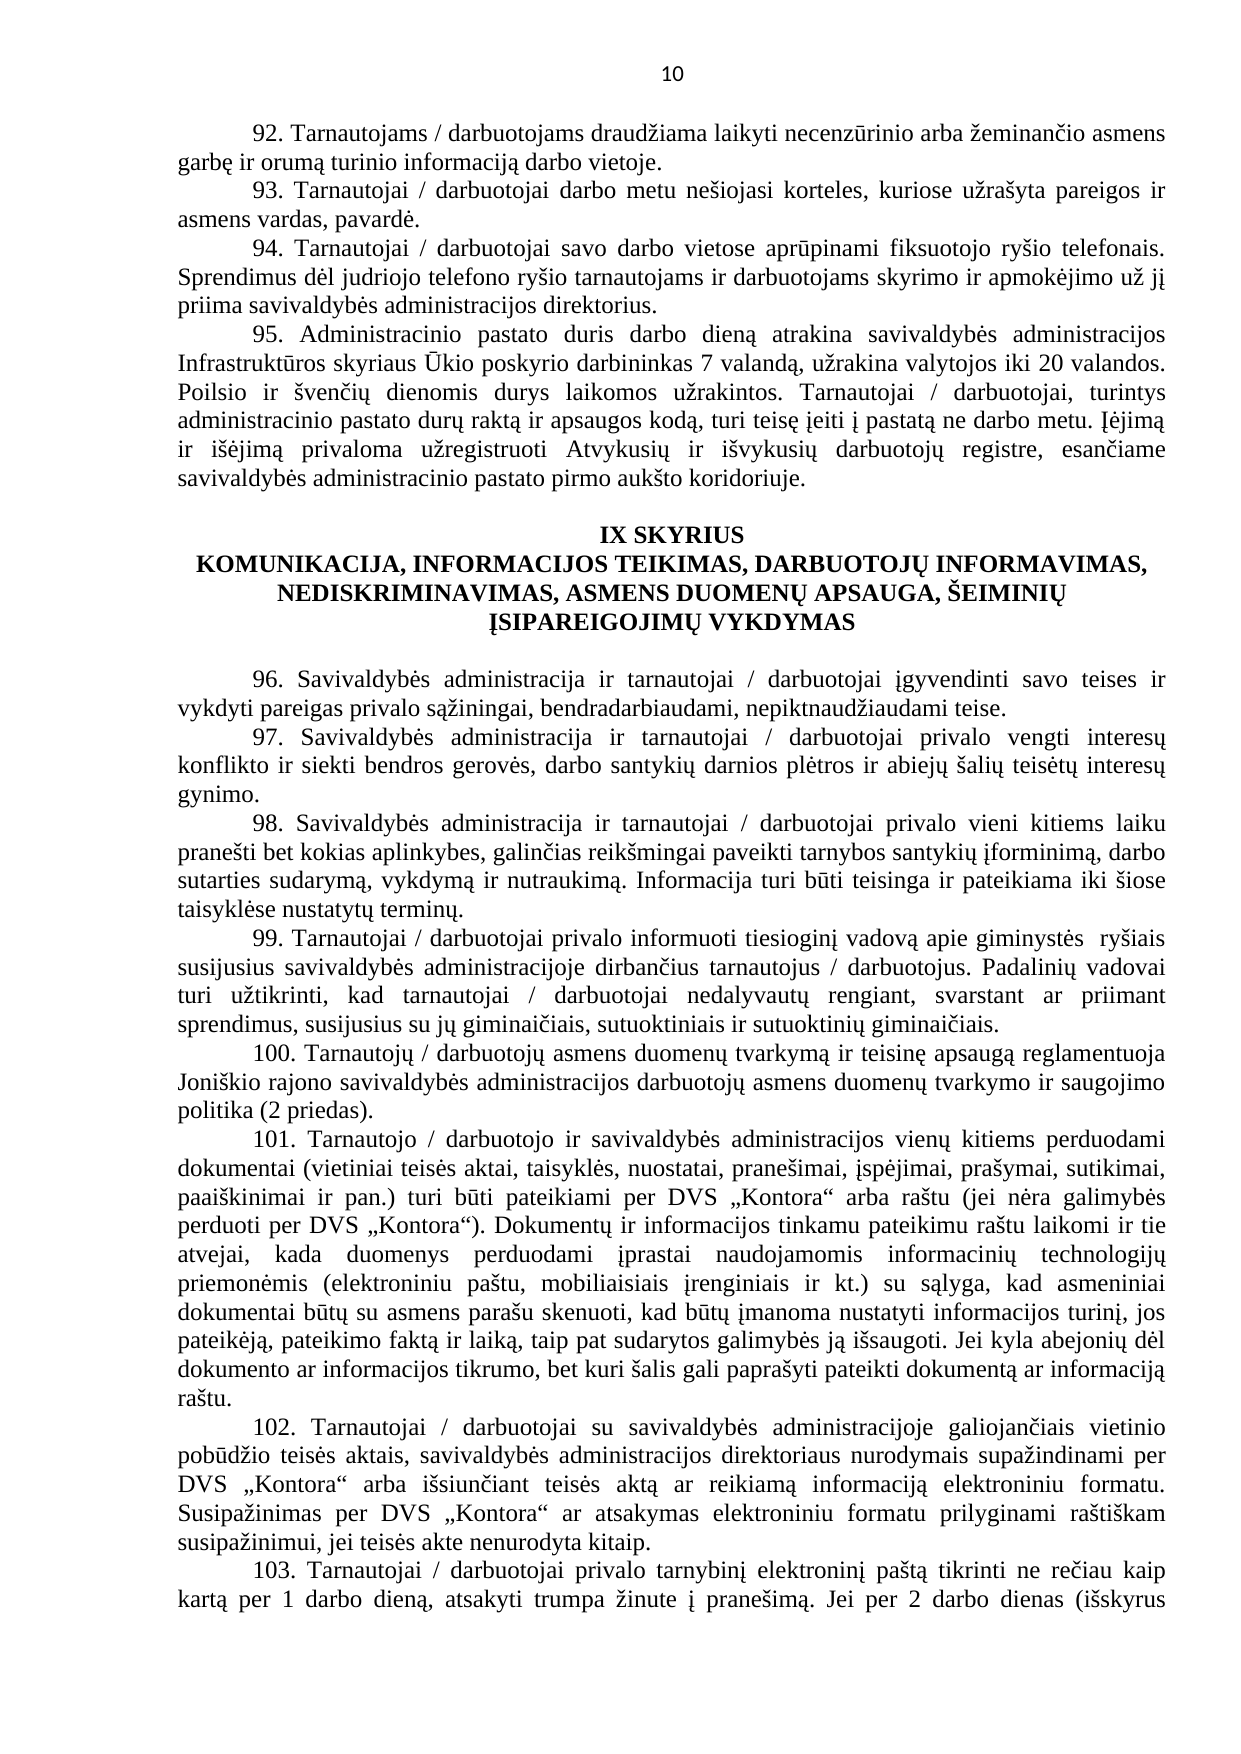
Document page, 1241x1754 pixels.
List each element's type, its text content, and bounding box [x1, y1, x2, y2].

text KOMUNIKACIJA, INFORMACIJOS TEIKIMAS, DARBUOTOJŲ INFORMAVIMAS, NEDISKRIMINAVIMAS, ASMENS DUOMENŲ APSAUGA, ŠEIMINIŲ ĮSIPAREIGOJIMŲ VYKDYMAS [177, 549, 1167, 636]
text 100. Tarnautojų / darbuotojų asmens duomenų tvarkymą ir teisinę apsaugą reglamentuoja Joniškio rajono savivaldybės administracijos darbuotojų asmens duomenų tvarkymo ir saugojimo politika (2 priedas). [177, 1038, 1167, 1124]
text 102. Tarnautojai / darbuotojai su savivaldybės administracijoje galiojančiais vietinio pobūdžio teisės aktais, savivaldybės administracijos direktoriaus nurodymais supažindinami per DVS „Kontora“ arba išsiunčiant teisės aktą ar reikiamą informaciją elektroniniu formatu. Susipažinimas per DVS „Kontora“ ar atsakymas elektroniniu formatu prilyginami raštiškam susipažinimui, jei teisės akte nenurodyta kitaip. [177, 1412, 1167, 1556]
text 101. Tarnautojo / darbuotojo ir savivaldybės administracijos vienų kitiems perduodami dokumentai (vietiniai teisės aktai, taisyklės, nuostatai, pranešimai, įspėjimai, prašymai, sutikimai, paaiškinimai ir pan.) turi būti pateikiami per DVS „Kontora“ arba raštu (jei nėra galimybės perduoti per DVS „Kontora“). Dokumentų ir informacijos tinkamu pateikimu raštu laikomi ir tie atvejai, kada duomenys perduodami įprastai naudojamomis informacinių technologijų priemonėmis (elektroniniu paštu, mobiliaisiais įrenginiais ir kt.) su sąlyga, kad asmeniniai dokumentai būtų su asmens parašu skenuoti, kad būtų įmanoma nustatyti informacijos turinį, jos pateikėją, pateikimo faktą ir laiką, taip pat sudarytos galimybės ją išsaugoti. Jei kyla abejonių dėl dokumento ar informacijos tikrumo, bet kuri šalis gali paprašyti pateikti dokumentą ar informaciją raštu. [177, 1124, 1167, 1412]
text IX SKYRIUS [177, 521, 1167, 549]
text 94. Tarnautojai / darbuotojai savo darbo vietose aprūpinami fiksuotojo ryšio telefonais. Sprendimus dėl judriojo telefono ryšio tarnautojams ir darbuotojams skyrimo ir apmokėjimo už jį priima savivaldybės administracijos direktorius. [177, 233, 1167, 319]
text 92. Tarnautojams / darbuotojams draudžiama laikyti necenzūrinio arba žeminančio asmens garbę ir orumą turinio informaciją darbo vietoje. [177, 118, 1167, 176]
text 98. Savivaldybės administracija ir tarnautojai / darbuotojai privalo vieni kitiems laiku pranešti bet kokias aplinkybes, galinčias reikšmingai paveikti tarnybos santykių įforminimą, darbo sutarties sudarymą, vykdymą ir nutraukimą. Informacija turi būti teisinga ir pateikiama iki šiose taisyklėse nustatytų terminų. [177, 808, 1167, 923]
text 93. Tarnautojai / darbuotojai darbo metu nešiojasi korteles, kuriose užrašyta pareigos ir asmens vardas, pavardė. [177, 176, 1167, 233]
text 96. Savivaldybės administracija ir tarnautojai / darbuotojai įgyvendinti savo teises ir vykdyti pareigas privalo sąžiningai, bendradarbiaudami, nepiktnaudžiaudami teise. [177, 664, 1167, 722]
text 103. Tarnautojai / darbuotojai privalo tarnybinį elektroninį paštą tikrinti ne rečiau kaip kartą per 1 darbo dieną, atsakyti trumpa žinute į pranešimą. Jei per 2 darbo dienas (išskyrus [177, 1556, 1167, 1613]
text 99. Tarnautojai / darbuotojai privalo informuoti tiesioginį vadovą apie giminystės ryšiais susijusius savivaldybės administracijoje dirbančius tarnautojus / darbuotojus. Padalinių vadovai turi užtikrinti, kad tarnautojai / darbuotojai nedalyvautų rengiant, svarstant ar priimant sprendimus, susijusius su jų giminaičiais, sutuoktiniais ir sutuoktinių giminaičiais. [177, 923, 1167, 1038]
text 95. Administracinio pastato duris darbo dieną atrakina savivaldybės administracijos Infrastruktūros skyriaus Ūkio poskyrio darbininkas 7 valandą, užrakina valytojos iki 20 valandos. Poilsio ir švenčių dienomis durys laikomos užrakintos. Tarnautojai / darbuotojai, turintys administracinio pastato durų raktą ir apsaugos kodą, turi teisę įeiti į pastatą ne darbo metu. Įėjimą ir išėjimą privaloma užregistruoti Atvykusių ir išvykusių darbuotojų registre, esančiame savivaldybės administracinio pastato pirmo aukšto koridoriuje. [177, 319, 1167, 492]
text 97. Savivaldybės administracija ir tarnautojai / darbuotojai privalo vengti interesų konflikto ir siekti bendros gerovės, darbo santykių darnios plėtros ir abiejų šalių teisėtų interesų gynimo. [177, 722, 1167, 808]
